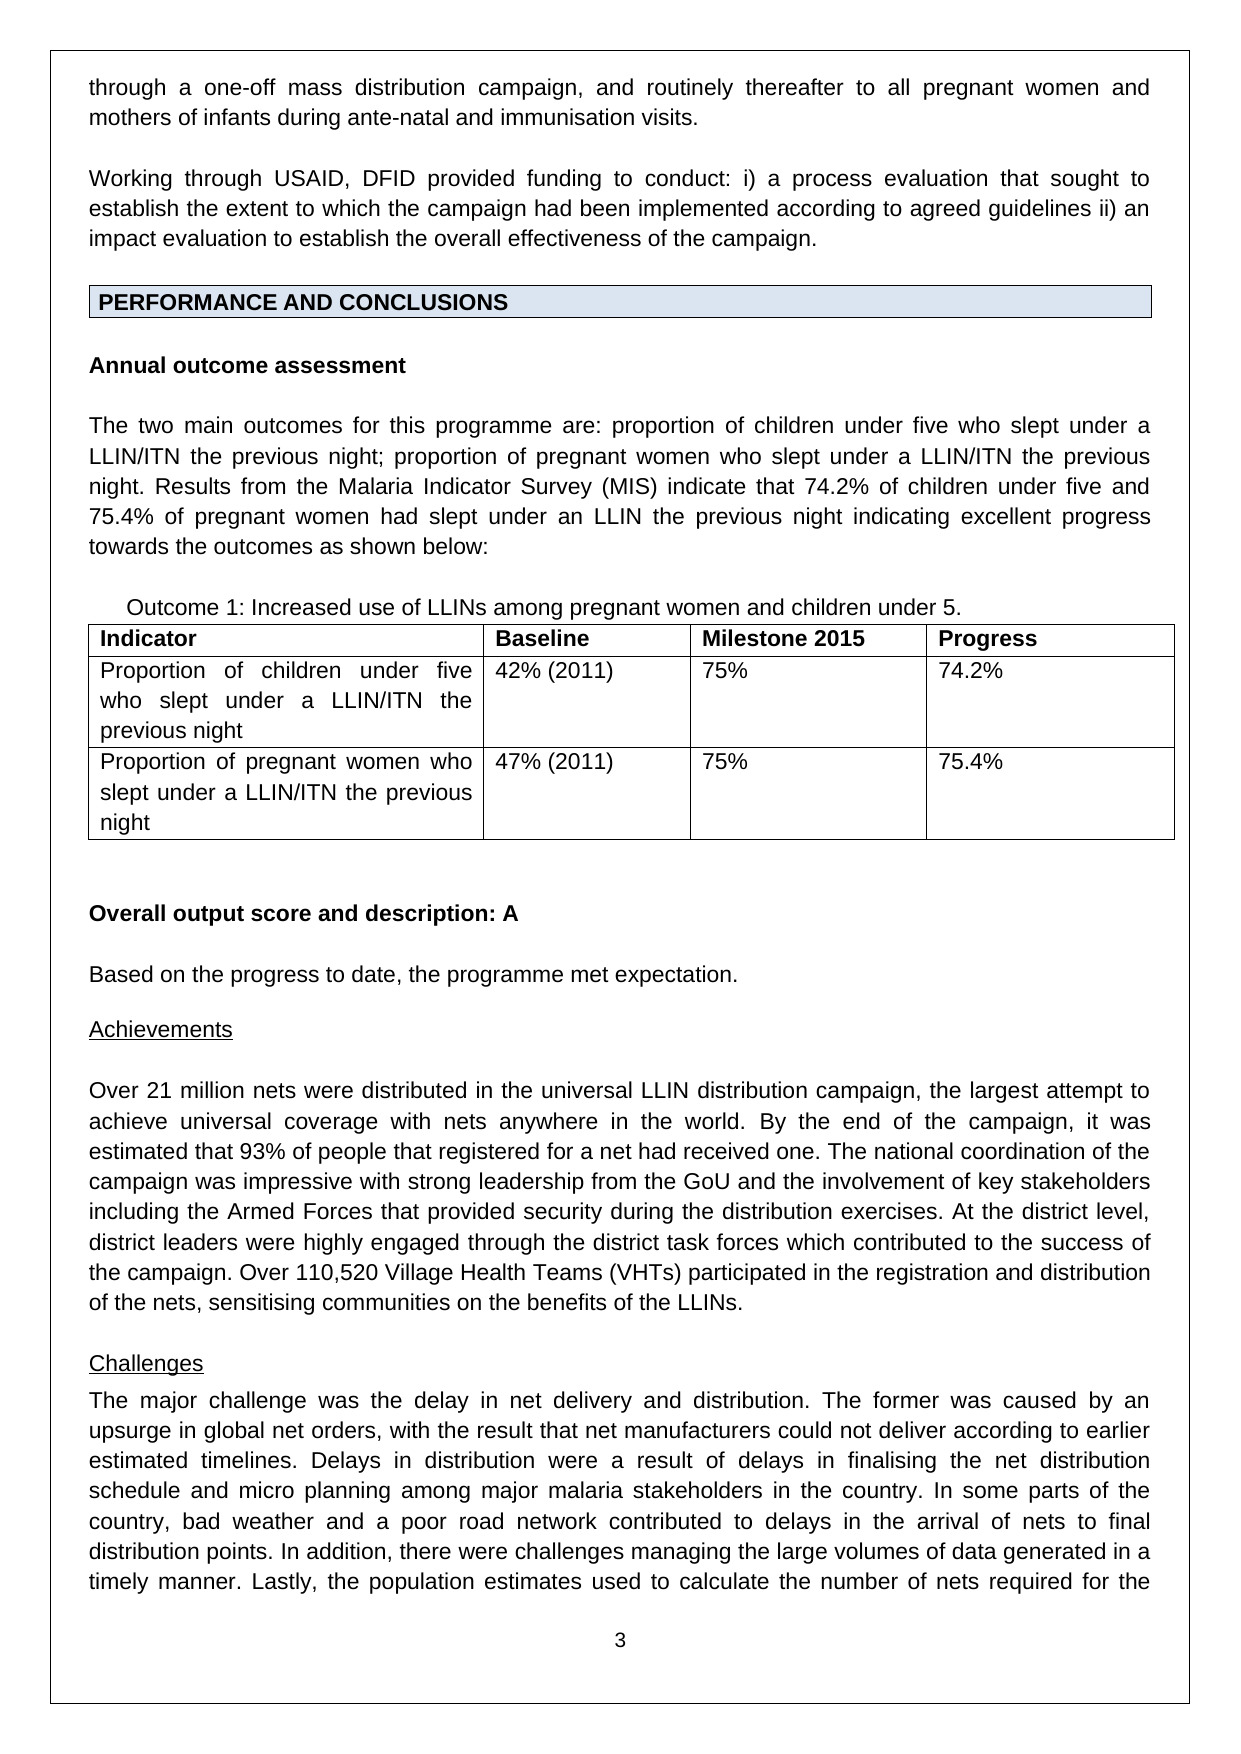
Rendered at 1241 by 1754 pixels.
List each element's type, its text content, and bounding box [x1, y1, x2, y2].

table_cell 75% [691, 748, 926, 839]
text The major challenge was the delay in net delivery and distribution. The former was caused by an upsurge in global net orders, with the result that net manufacturers could not deliver according to earlier estimated timelines. Delays in distribution were a result of delays in finalising the net distribution schedule and micro planning among major malaria stakeholders in the country. In some parts of the country, bad weather and a poor road network contributed to delays in the arrival of nets to final distribution points. In addition, there were challenges managing the large volumes of data generated in a timely manner. Lastly, the population estimates used to calculate the number of nets required for the [89, 1387, 1152, 1594]
text The two main outcomes for this programme are: proportion of children under five who slept under a LLIN/ITN the previous night; proportion of pregnant women who slept under a LLIN/ITN the previous night. Results from the Malaria Indicator Survey (MIS) indicate that 74.2% of children under five and 75.4% of pregnant women had slept under an LLIN the previous night indicating excellent progress towards the outcomes as shown below: [89, 412, 1152, 559]
table_cell 75.4% [927, 748, 1174, 839]
table_cell Proportion of pregnant women who slept under a LLIN/ITN the previous night [89, 748, 483, 839]
text Outcome 1: Increased use of LLINs among pregnant women and children under 5. [89, 594, 1152, 620]
text Achievements [89, 1016, 1152, 1042]
table_cell 42% (2011) [484, 657, 690, 747]
text through a one-off mass distribution campaign, and routinely thereafter to all pregnant women and mothers of infants during ante-natal and immunisation visits. [89, 74, 1152, 130]
text Working through USAID, DFID provided funding to conduct: i) a process evaluation that sought to establish the extent to which the campaign had been implemented according to agreed guidelines ii) an impact evaluation to establish the overall effectiveness of the campaign. [89, 164, 1152, 251]
table_cell Proportion of children under five who slept under a LLIN/ITN the previous night [89, 657, 483, 747]
table_cell 74.2% [927, 657, 1174, 747]
text Challenges [89, 1350, 1152, 1377]
text Overall output score and description: A [89, 900, 1152, 927]
table_cell 47% (2011) [484, 748, 690, 839]
subtitle PERFORMANCE AND CONCLUSIONS [90, 286, 1151, 317]
table_header Baseline [484, 625, 690, 656]
text Based on the progress to date, the programme met expectation. [89, 961, 1152, 987]
table_header Progress [927, 625, 1174, 656]
text Annual outcome assessment [89, 352, 1152, 378]
table_header Indicator [89, 625, 483, 656]
text Over 21 million nets were distributed in the universal LLIN distribution campaign, the largest attempt to achieve universal coverage with nets anywhere in the world. By the end of the campaign, it was estimated that 93% of people that registered for a net had received one. The national coordination of the campaign was impressive with strong leadership from the GoU and the involvement of key stakeholders including the Armed Forces that provided security during the distribution exercises. At the district level, district leaders were highly engaged through the district task forces which contributed to the success of the campaign. Over 110,520 Village Health Teams (VHTs) participated in the registration and distribution of the nets, sensitising communities on the benefits of the LLINs. [89, 1077, 1152, 1315]
table_header Milestone 2015 [691, 625, 926, 656]
table_cell 75% [691, 657, 926, 747]
